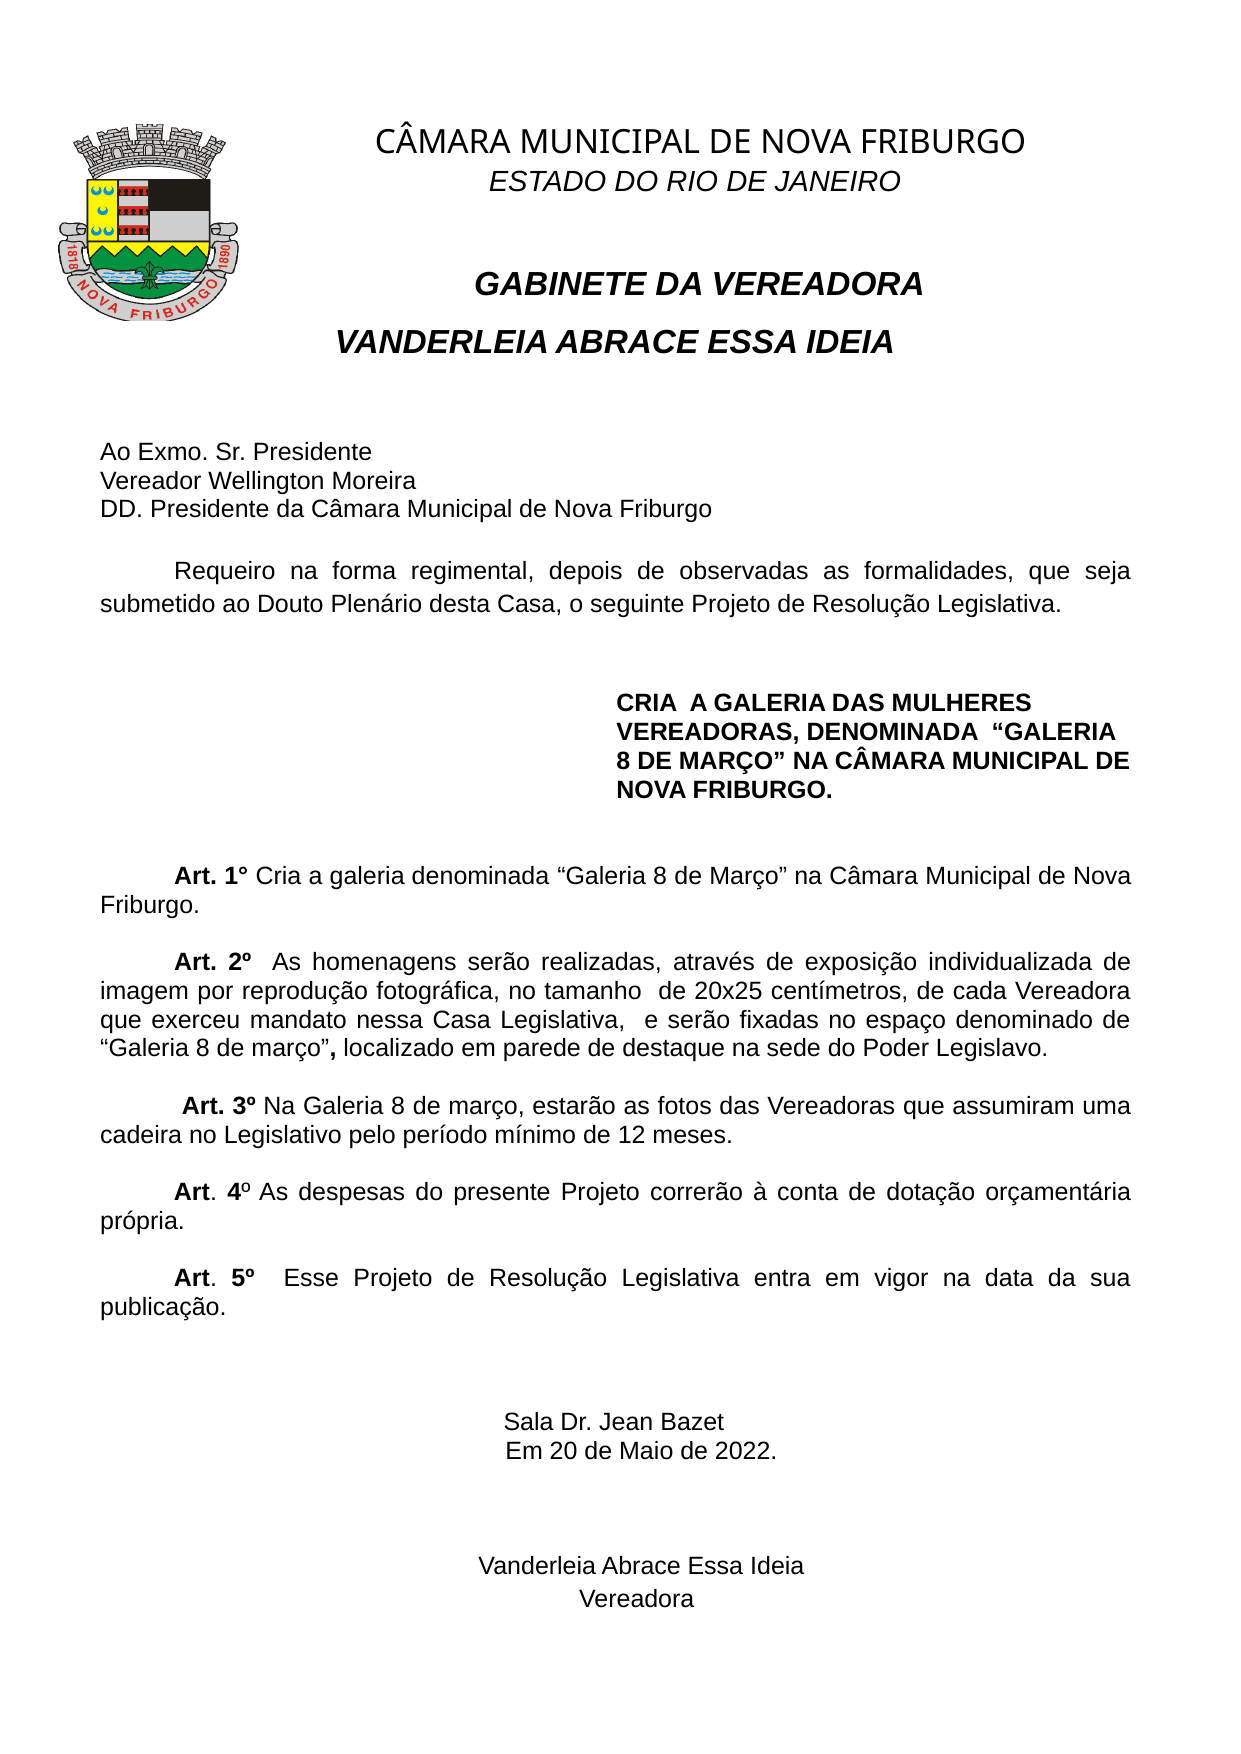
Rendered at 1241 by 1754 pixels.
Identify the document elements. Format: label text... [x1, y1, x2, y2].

text Art. 5º Esse Projeto de Resolução Legislativa entra em vigor na data da sua publicação. [100, 1263, 1133, 1321]
text GABINETE DA VEREADORA [241, 264, 1133, 303]
text Art. 4º As despesas do presente Projeto correrão à conta de dotação orçamentária própria. [100, 1177, 1133, 1234]
text Vereador Wellington Moreira [100, 466, 1133, 494]
text Art. 3º Na Galeria 8 de março, estarão as fotos das Vereadoras que assumiram uma cadeira no Legislativo pelo período mínimo de 12 meses. [100, 1091, 1133, 1148]
text Em 20 de Maio de 2022. [100, 1436, 1134, 1464]
text Vereadora [100, 1579, 1133, 1613]
text Art. 2º As homenagens serão realizadas, através de exposição individualizada de imagem por reprodução fotográfica, no tamanho de 20x25 centímetros, de cada Vereadora que exerceu mandato nessa Casa Legislativa, e serão fixadas no espaço denominado de “Galeria 8 de março”, localizado em parede de destaque na sede do Poder Legislavo. [100, 947, 1133, 1062]
text CÂMARA MUNICIPAL DE NOVA FRIBURGO [100, 118, 1133, 163]
text CRIA A GALERIA DAS MULHERES VEREADORAS, DENOMINADA “GALERIA 8 DE MARÇO” NA CÂMARA MUNICIPAL DE NOVA FRIBURGO. [616, 688, 1133, 803]
text VANDERLEIA ABRACE ESSA IDEIA [100, 322, 1133, 360]
text Art. 1° Cria a galeria denominada “Galeria 8 de Março” na Câmara Municipal de Nova Friburgo. [100, 861, 1133, 918]
text Requeiro na forma regimental, depois de observadas as formalidades, que seja submetido ao Douto Plenário desta Casa, o seguinte Projeto de Resolução Legislativa. [100, 556, 1133, 618]
text Sala Dr. Jean Bazet [100, 1407, 1134, 1436]
text DD. Presidente da Câmara Municipal de Nova Friburgo [100, 494, 1133, 523]
text Ao Exmo. Sr. Presidente [100, 437, 1133, 466]
text ESTADO DO RIO DE JANEIRO [241, 163, 1133, 197]
text Vanderleia Abrace Essa Ideia [100, 1551, 1134, 1579]
